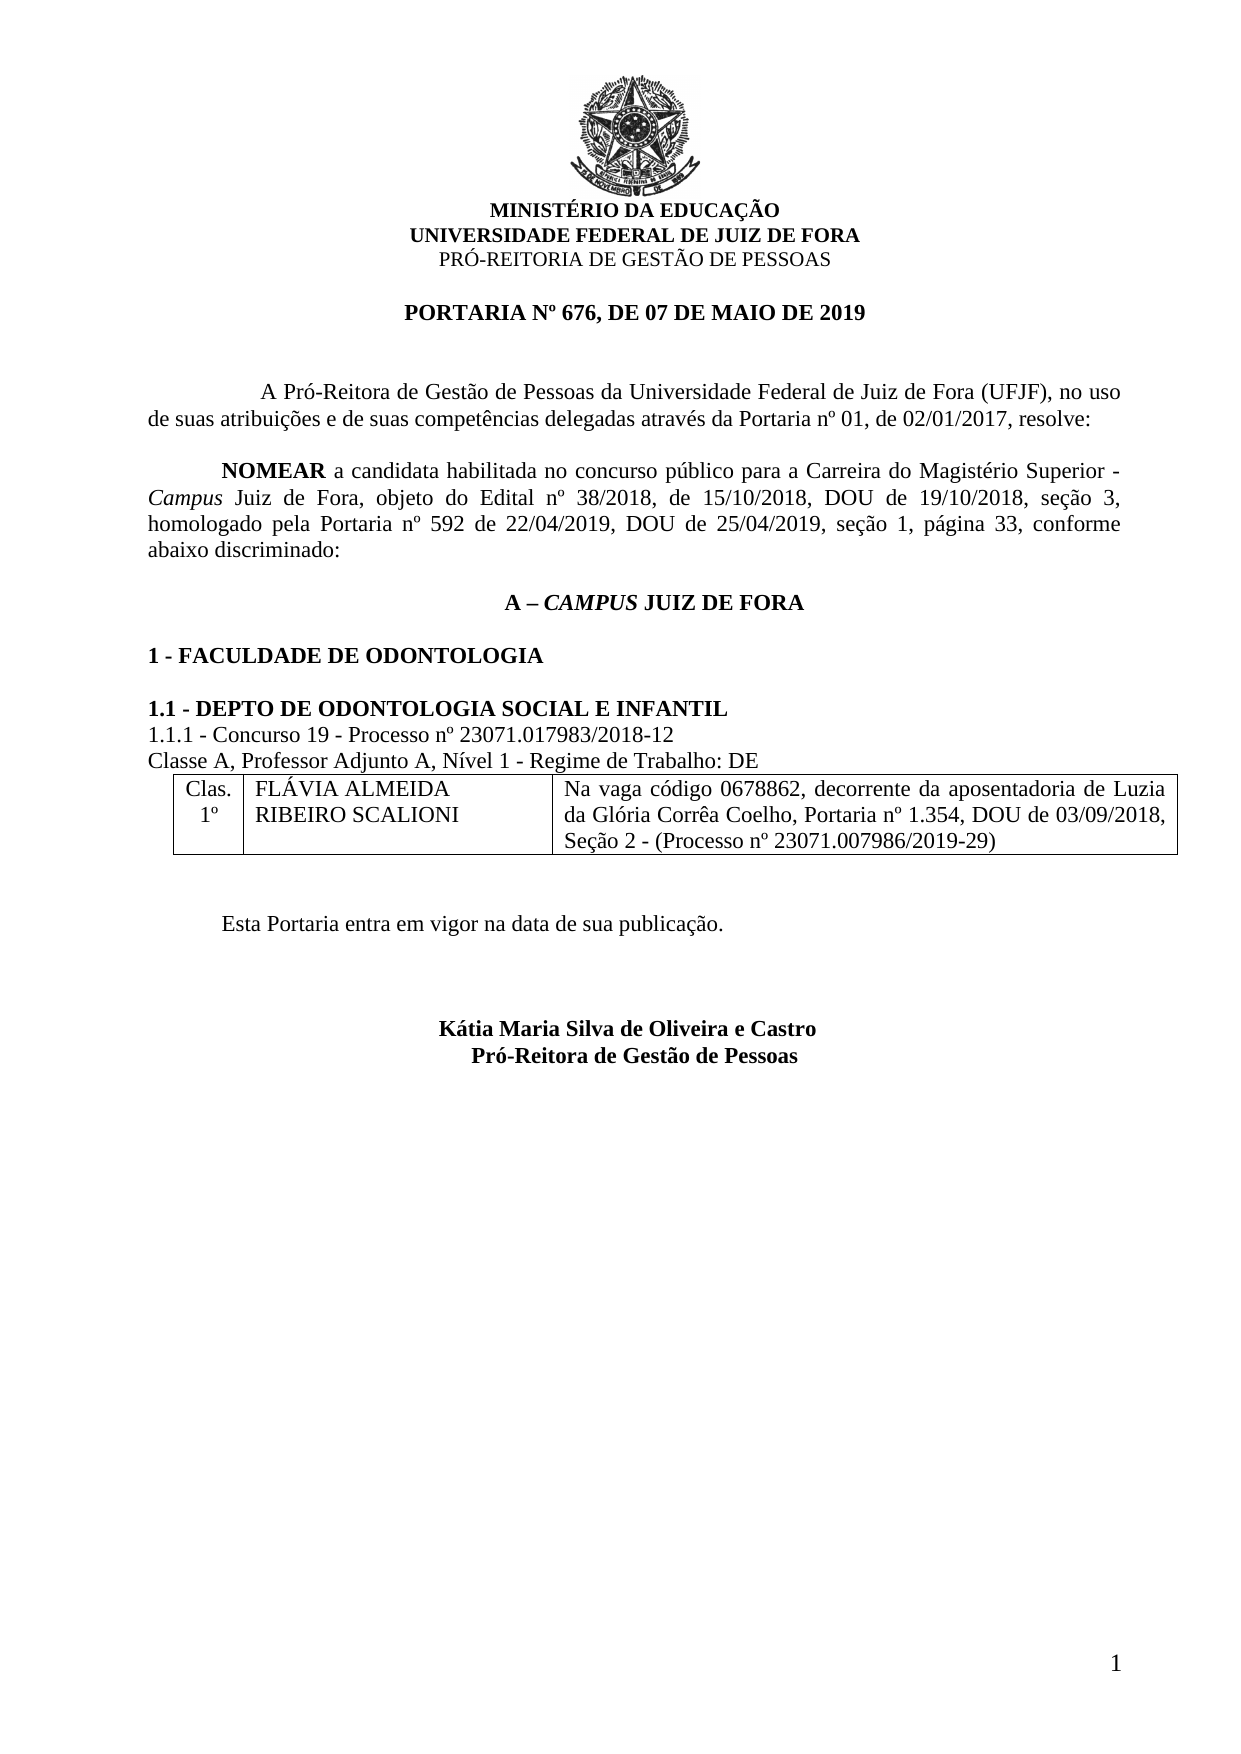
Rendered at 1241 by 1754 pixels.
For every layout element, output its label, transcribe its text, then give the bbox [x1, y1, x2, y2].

text NOMEAR a candidata habilitada no concurso público para a Carreira do Magistério Superior - Campus Juiz de Fora, objeto do Edital nº 38/2018, de 15/10/2018, DOU de 19/10/2018, seção 3, homologado pela Portaria nº 592 de 22/04/2019, DOU de 25/04/2019, seção 1, página 33, conforme abaixo discriminado: [148, 457, 1122, 563]
text Kátia Maria Silva de Oliveira e Castro [148, 1015, 1107, 1042]
text A Pró-Reitora de Gestão de Pessoas da Universidade Federal de Juiz de Fora (UFJF), no uso de suas atribuições e de suas competências delegadas através da Portaria nº 01, de 02/01/2017, resolve: [148, 378, 1122, 431]
text Pró-Reitora de Gestão de Pessoas [148, 1042, 1122, 1068]
table_header Clas. 1º [174, 775, 243, 854]
text Esta Portaria entra em vigor na data de sua publicação. [148, 910, 1122, 936]
text Classe A, Professor Adjunto A, Nível 1 - Regime de Trabalho: DE [148, 747, 1122, 774]
text 1 - FACULDADE DE ODONTOLOGIA [148, 642, 1122, 668]
table_header Na vaga código 0678862, decorrente da aposentadoria de Luzia da Glória Corrêa Coelho, Portaria nº 1.354, DOU de 03/09/2018, Seção 2 - (Processo nº 23071.007986/2019-29) [553, 775, 1177, 854]
text A – CAMPUS JUIZ DE FORA [148, 589, 1166, 616]
text 1.1.1 - Concurso 19 - Processo nº 23071.017983/2018-12 [148, 721, 1122, 747]
text 1.1 - DEPTO DE ODONTOLOGIA SOCIAL E INFANTIL [148, 695, 1122, 721]
subtitle PORTARIA Nº 676, DE 07 DE MAIO DE 2019 [148, 299, 1122, 326]
table_header FLÁVIA ALMEIDA RIBEIRO SCALIONI [244, 775, 552, 854]
